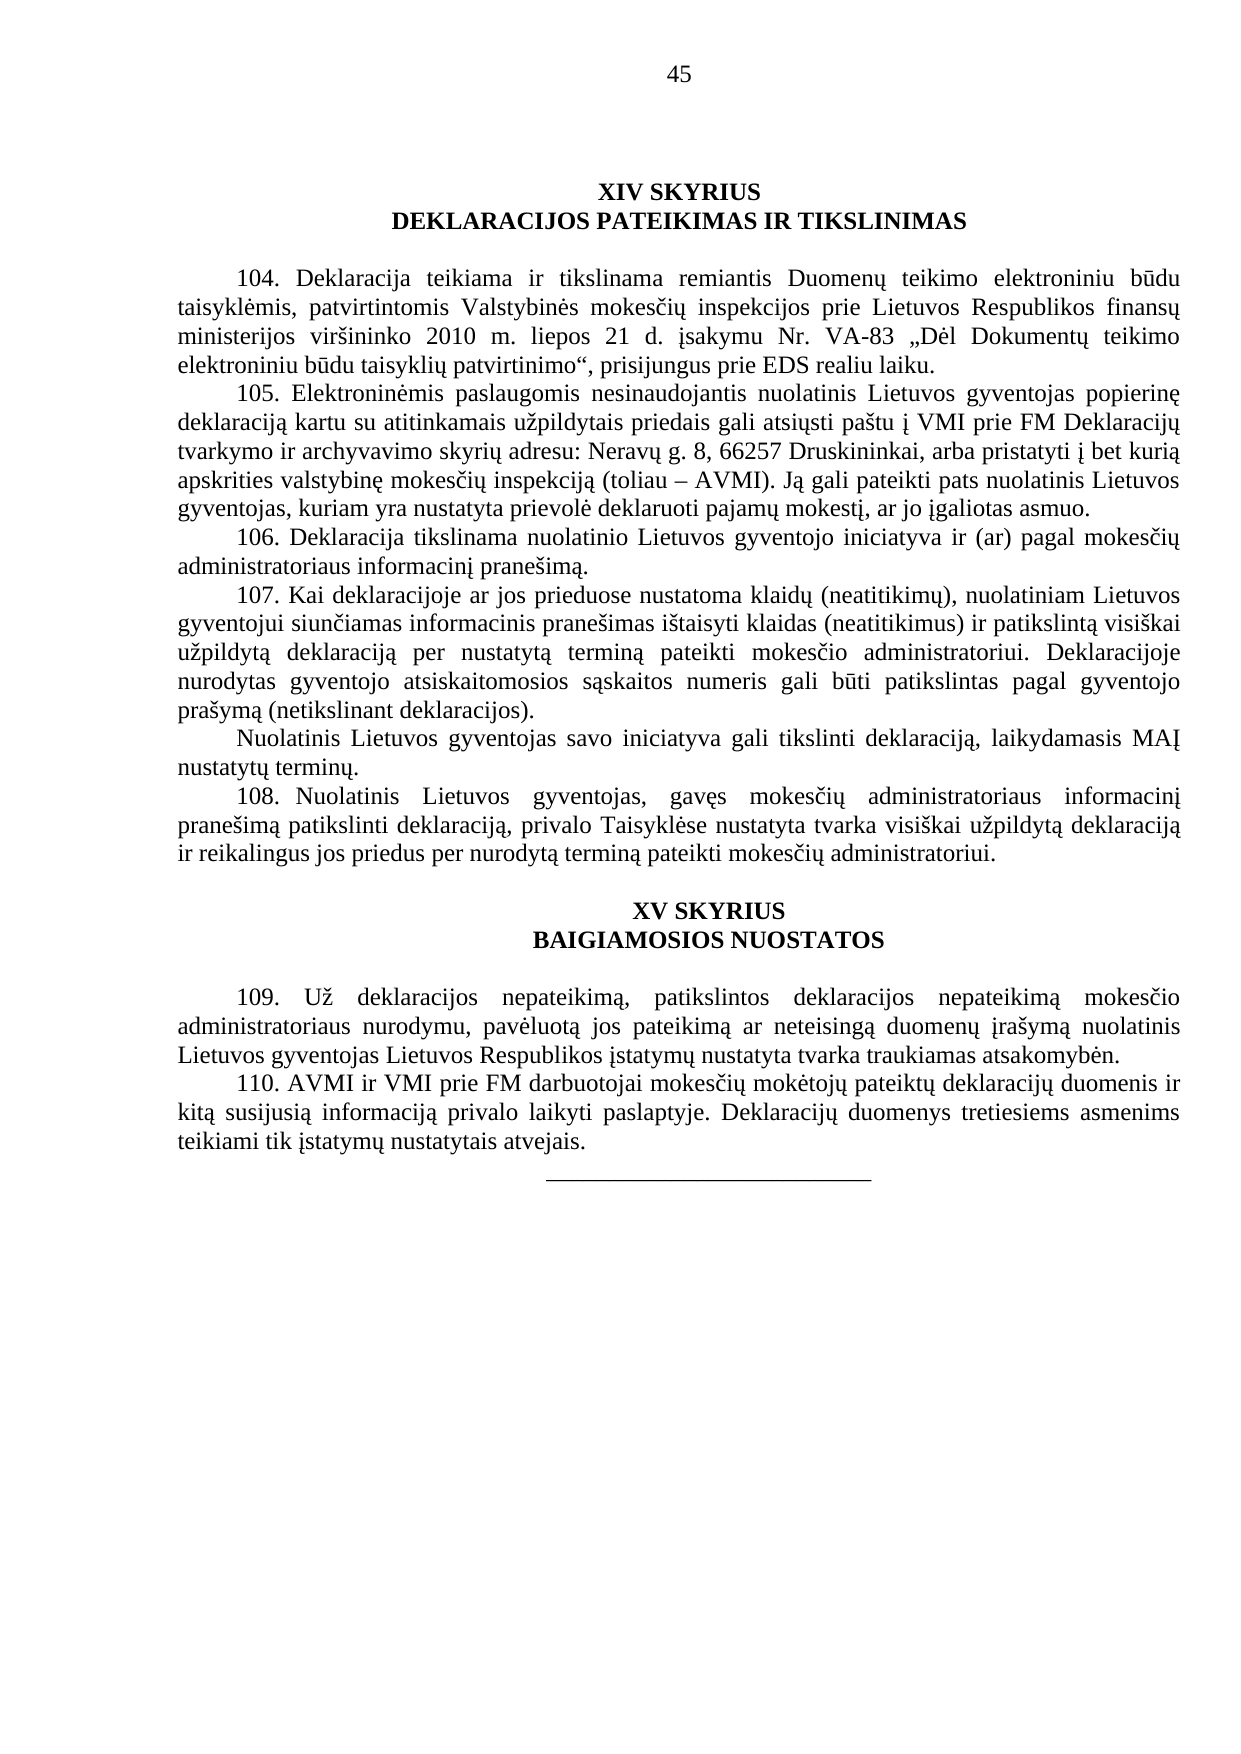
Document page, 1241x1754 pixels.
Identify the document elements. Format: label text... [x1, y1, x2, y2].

text XIV SKYRIUS [177, 177, 1181, 206]
text XV SKYRIUS [177, 896, 1181, 925]
text 105. Elektroninėmis paslaugomis nesinaudojantis nuolatinis Lietuvos gyventojas popierinę deklaraciją kartu su atitinkamais užpildytais priedais gali atsiųsti paštu į VMI prie FM Deklaracijų tvarkymo ir archyvavimo skyrių adresu: Neravų g. 8, 66257 Druskininkai, arba pristatyti į bet kurią apskrities valstybinę mokesčių inspekciją (toliau – AVMI). Ją gali pateikti pats nuolatinis Lietuvos gyventojas, kuriam yra nustatyta prievolė deklaruoti pajamų mokestį, ar jo įgaliotas asmuo. [177, 378, 1181, 522]
text Nuolatinis Lietuvos gyventojas savo iniciatyva gali tikslinti deklaraciją, laikydamasis MAĮ nustatytų terminų. [177, 723, 1181, 781]
text 107. Kai deklaracijoje ar jos prieduose nustatoma klaidų (neatitikimų), nuolatiniam Lietuvos gyventojui siunčiamas informacinis pranešimas ištaisyti klaidas (neatitikimus) ir patikslintą visiškai užpildytą deklaraciją per nustatytą terminą pateikti mokesčio administratoriui. Deklaracijoje nurodytas gyventojo atsiskaitomosios sąskaitos numeris gali būti patikslintas pagal gyventojo prašymą (netikslinant deklaracijos). [177, 580, 1181, 723]
text BAIGIAMOSIOS NUOSTATOS [177, 925, 1181, 953]
text 104. Deklaracija teikiama ir tikslinama remiantis Duomenų teikimo elektroniniu būdu taisyklėmis, patvirtintomis Valstybinės mokesčių inspekcijos prie Lietuvos Respublikos finansų ministerijos viršininko 2010 m. liepos 21 d. įsakymu Nr. VA-83 „Dėl Dokumentų teikimo elektroniniu būdu taisyklių patvirtinimo“, prisijungus prie EDS realiu laiku. [177, 263, 1181, 378]
text 110. AVMI ir VMI prie FM darbuotojai mokesčių mokėtojų pateiktų deklaracijų duomenis ir kitą susijusią informaciją privalo laikyti paslaptyje. Deklaracijų duomenys tretiesiems asmenims teikiami tik įstatymų nustatytais atvejais. [177, 1068, 1181, 1155]
text __________________________ [177, 1155, 1181, 1183]
text DEKLARACIJOS PATEIKIMAS IR TIKSLINIMAS [177, 206, 1181, 235]
text 109. Už deklaracijos nepateikimą, patikslintos deklaracijos nepateikimą mokesčio administratoriaus nurodymu, pavėluotą jos pateikimą ar neteisingą duomenų įrašymą nuolatinis Lietuvos gyventojas Lietuvos Respublikos įstatymų nustatyta tvarka traukiamas atsakomybėn. [177, 982, 1181, 1068]
text 106. Deklaracija tikslinama nuolatinio Lietuvos gyventojo iniciatyva ir (ar) pagal mokesčių administratoriaus informacinį pranešimą. [177, 522, 1181, 580]
text 108. Nuolatinis Lietuvos gyventojas, gavęs mokesčių administratoriaus informacinį pranešimą patikslinti deklaraciją, privalo Taisyklėse nustatyta tvarka visiškai užpildytą deklaraciją ir reikalingus jos priedus per nurodytą terminą pateikti mokesčių administratoriui. [177, 781, 1181, 867]
